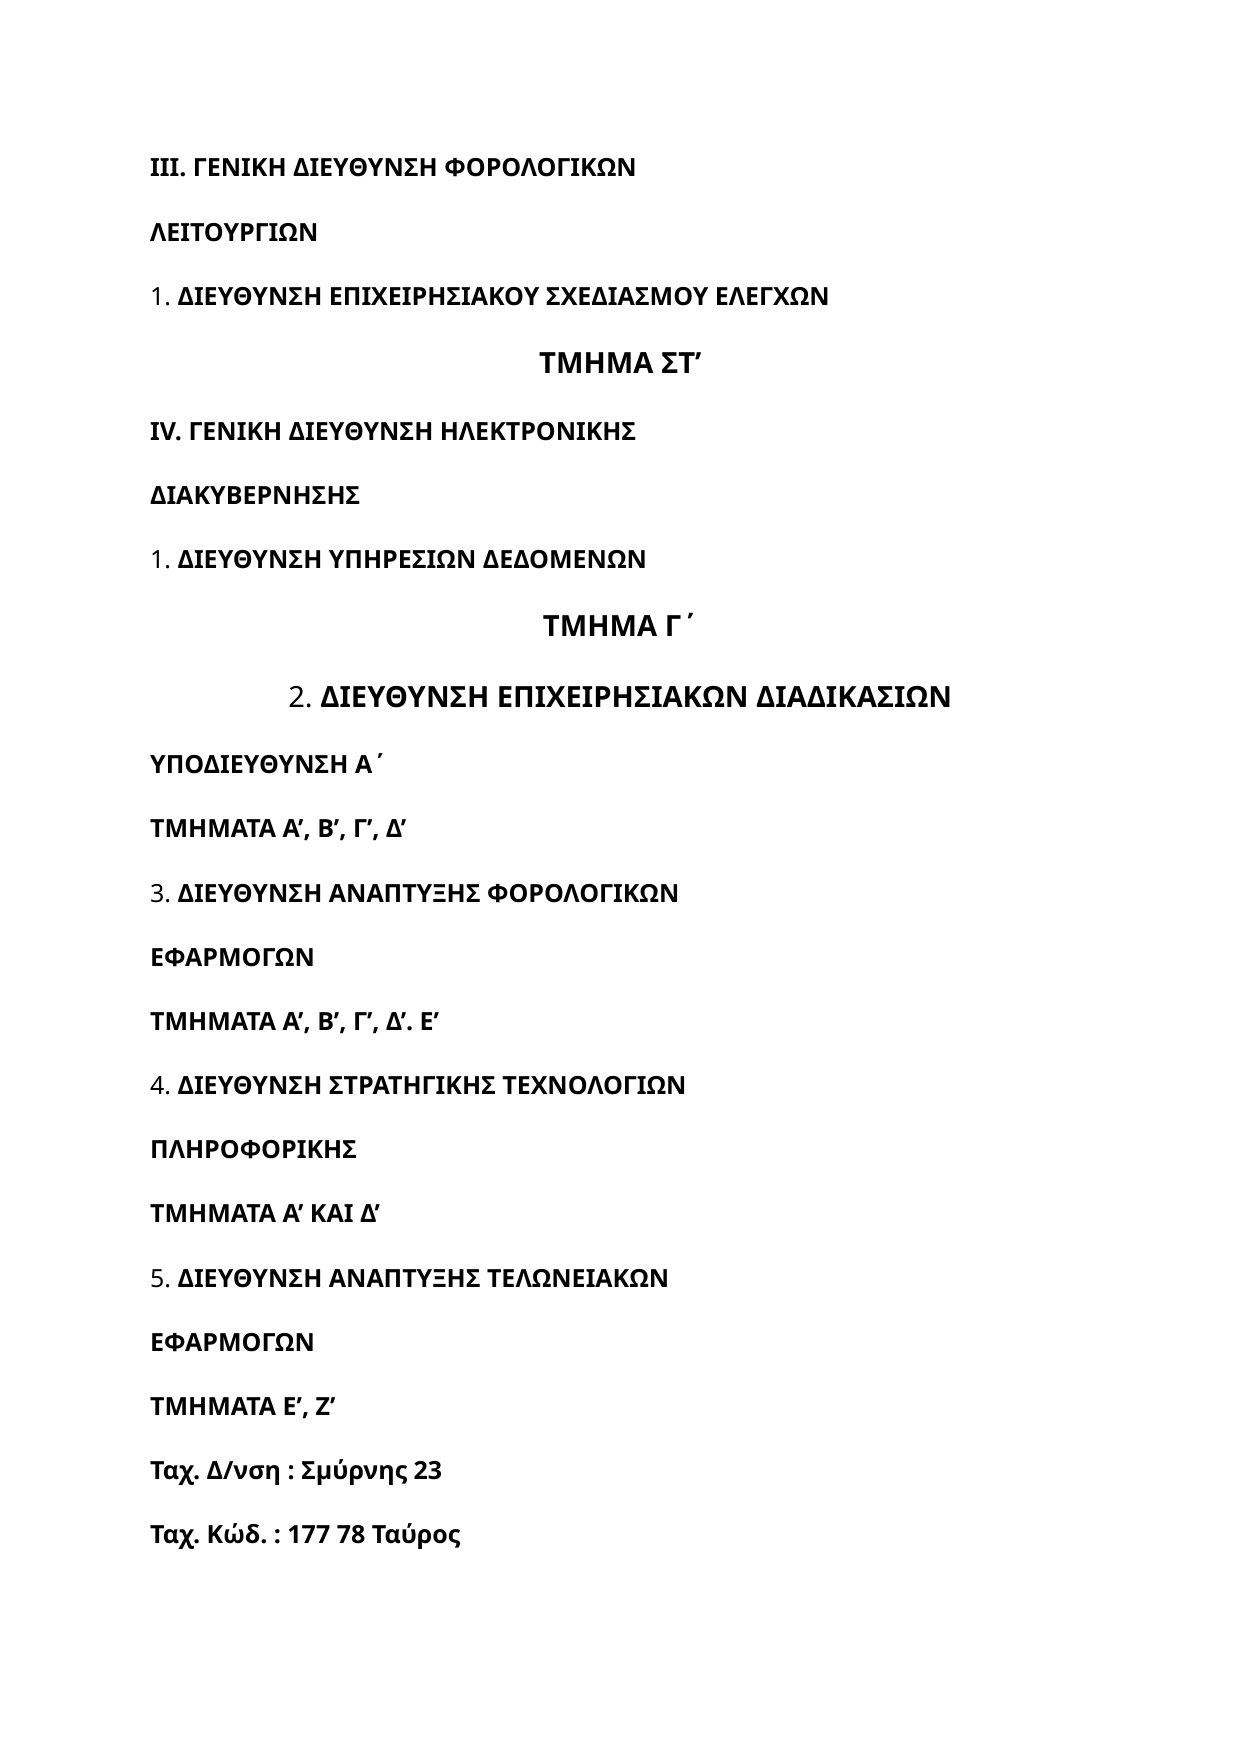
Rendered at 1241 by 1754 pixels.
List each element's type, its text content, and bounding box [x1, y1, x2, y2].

text ΙΙΙ. ΓΕΝΙΚΗ ΔΙΕΥΘΥΝΣΗ ΦΟΡΟΛΟΓΙΚΩΝ [150, 150, 1090, 184]
text Ταχ. Κώδ. : 177 78 Ταύρος [150, 1517, 1090, 1551]
text Ταχ. Δ/νση : Σμύρνης 23 [150, 1453, 1090, 1487]
subtitle 2. ΔΙΕΥΘΥΝΣΗ ΕΠΙΧΕΙΡΗΣΙΑΚΩΝ ΔΙΑΔΙΚΑΣΙΩΝ [150, 676, 1090, 716]
text ΠΛΗΡΟΦΟΡΙΚΗΣ [150, 1132, 1090, 1166]
text ΤΜΗΜΑΤΑ Α’, Β’, Γ’, Δ’. Ε’ [150, 1003, 1090, 1038]
text ΤΜΗΜΑΤΑ Α’ ΚΑΙ Δ’ [150, 1196, 1090, 1230]
text ΤΜΗΜΑΤΑ Α’, Β’, Γ’, Δ’ [150, 811, 1090, 845]
text 5. ΔΙΕΥΘΥΝΣΗ ΑΝΑΠΤΥΞΗΣ ΤΕΛΩΝΕΙΑΚΩΝ [150, 1260, 1090, 1294]
subtitle ΤΜΗΜΑ ΣΤ’ [150, 342, 1090, 382]
text 1. ΔΙΕΥΘΥΝΣΗ ΥΠΗΡΕΣΙΩΝ ΔΕΔΟΜΕΝΩΝ [150, 541, 1090, 576]
text ΕΦΑΡΜΟΓΩΝ [150, 1324, 1090, 1358]
subtitle ΤΜΗΜΑ Γ΄ [150, 606, 1090, 645]
text 1. ΔΙΕΥΘΥΝΣΗ ΕΠΙΧΕΙΡΗΣΙΑΚΟΥ ΣΧΕΔΙΑΣΜΟΥ ΕΛΕΓΧΩΝ [150, 278, 1090, 312]
text ΛΕΙΤΟΥΡΓΙΩΝ [150, 214, 1090, 248]
text 3. ΔΙΕΥΘΥΝΣΗ ΑΝΑΠΤΥΞΗΣ ΦΟΡΟΛΟΓΙΚΩΝ [150, 875, 1090, 909]
text ΔΙΑΚΥΒΕΡΝΗΣΗΣ [150, 477, 1090, 511]
text ΕΦΑΡΜΟΓΩΝ [150, 939, 1090, 973]
text ΙV. ΓΕΝΙΚΗ ΔΙΕΥΘΥΝΣΗ ΗΛΕΚΤΡΟΝΙΚΗΣ [150, 413, 1090, 447]
text ΥΠΟΔΙΕΥΘΥΝΣΗ Α΄ [150, 747, 1090, 781]
text 4. ΔΙΕΥΘΥΝΣΗ ΣΤΡΑΤΗΓΙΚΗΣ ΤΕΧΝΟΛΟΓΙΩΝ [150, 1068, 1090, 1102]
text ΤΜΗΜΑΤΑ Ε’, Ζ’ [150, 1388, 1090, 1423]
